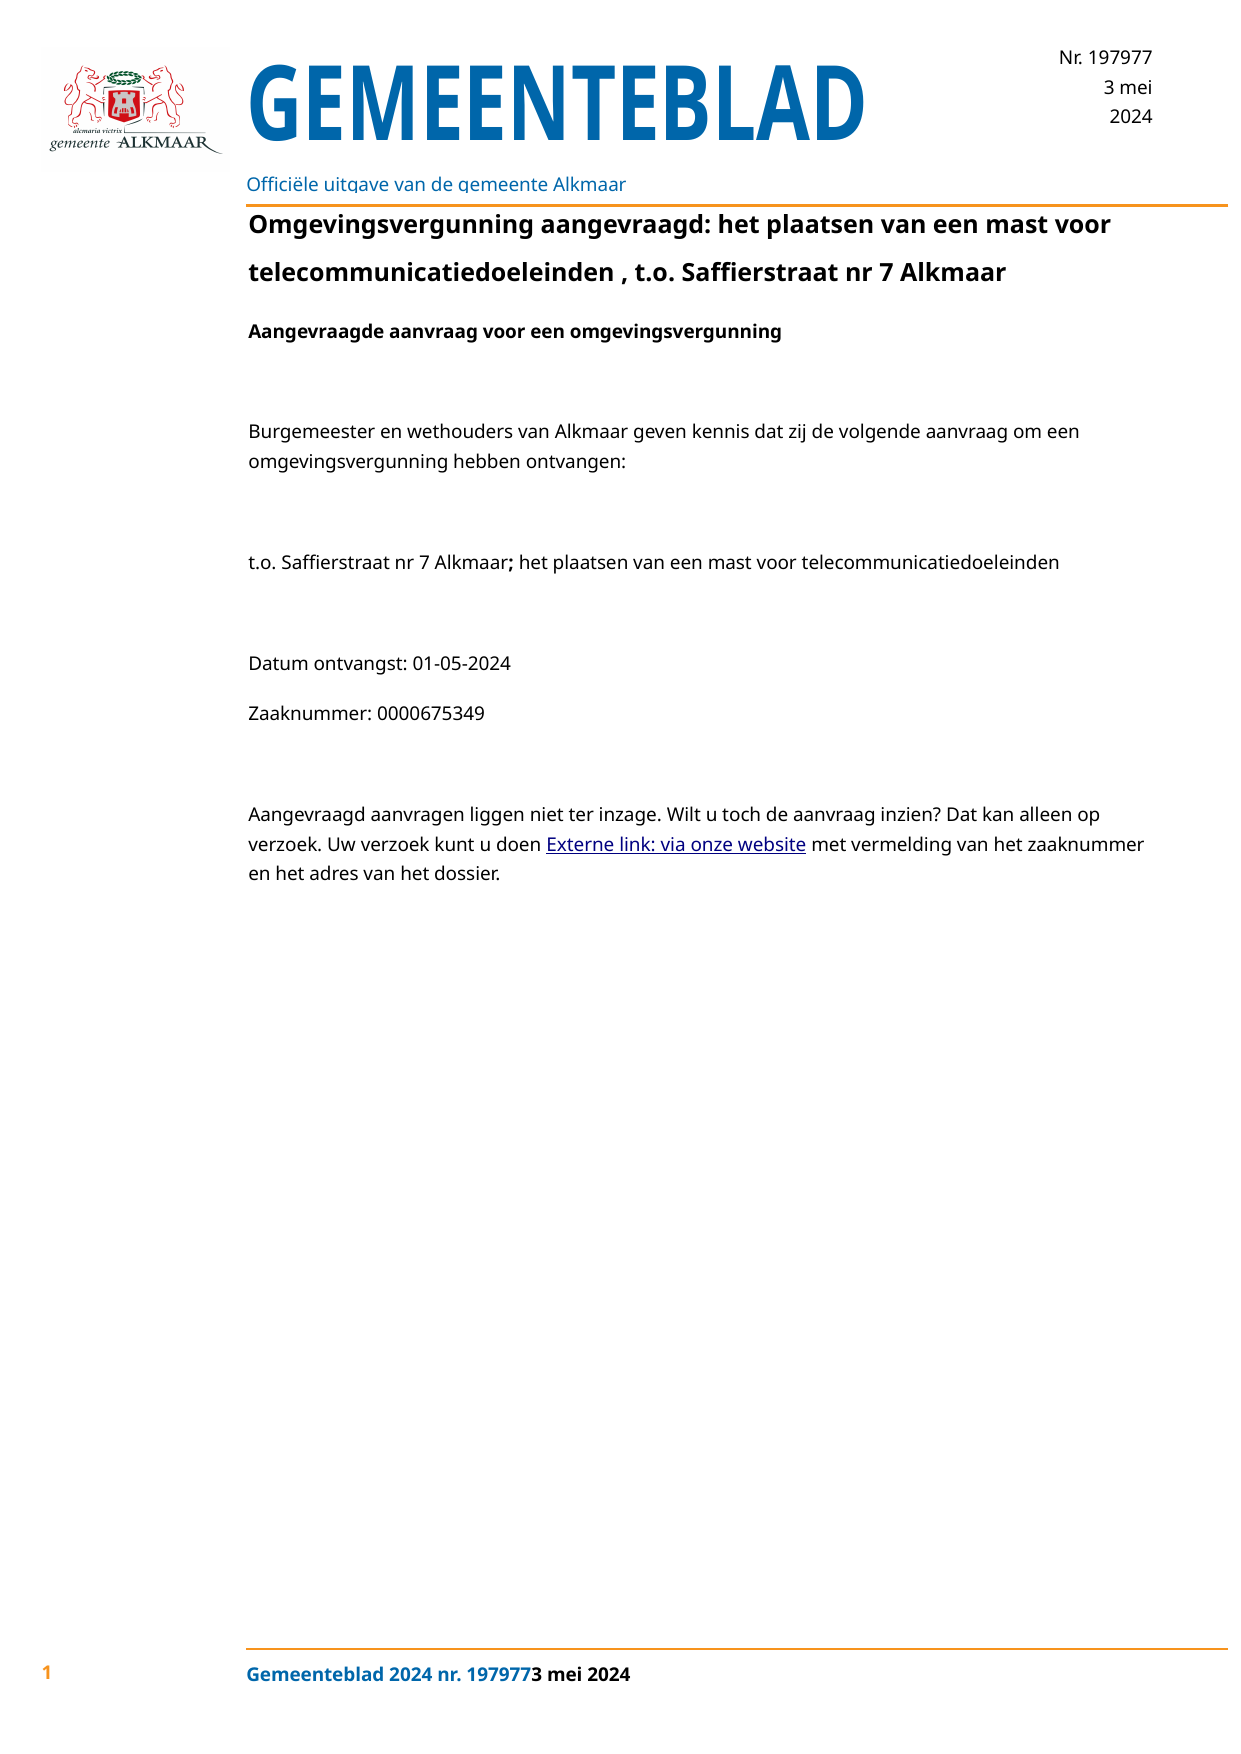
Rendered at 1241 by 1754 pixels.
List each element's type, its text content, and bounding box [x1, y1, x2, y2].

text Omgevingsvergunning aangevraagd: het plaatsen van een mast voor telecommunicatiedoeleinden , t.o. Saffierstraat nr 7 Alkmaar [248, 207, 1152, 288]
text Burgemeester en wethouders van Alkmaar geven kennis dat zij de volgende aanvraag om een omgevingsvergunning hebben ontvangen: [248, 419, 1152, 474]
text Datum ontvangst: 01-05-2024 [248, 650, 1152, 676]
text Aangevraagd aanvragen liggen niet ter inzage. Wilt u toch de aanvraag inzien? Dat kan alleen op verzoek. Uw verzoek kunt u doen Externe link: via onze website met vermelding van het zaaknummer en het adres van het dossier. [248, 801, 1152, 886]
text t.o. Saffierstraat nr 7 Alkmaar; het plaatsen van een mast voor telecommunicatiedoeleinden [248, 549, 1152, 575]
text Aangevraagde aanvraag voor een omgevingsvergunning [248, 318, 1152, 344]
text Zaaknummer: 0000675349 [248, 700, 1152, 726]
picture [41, 47, 231, 172]
